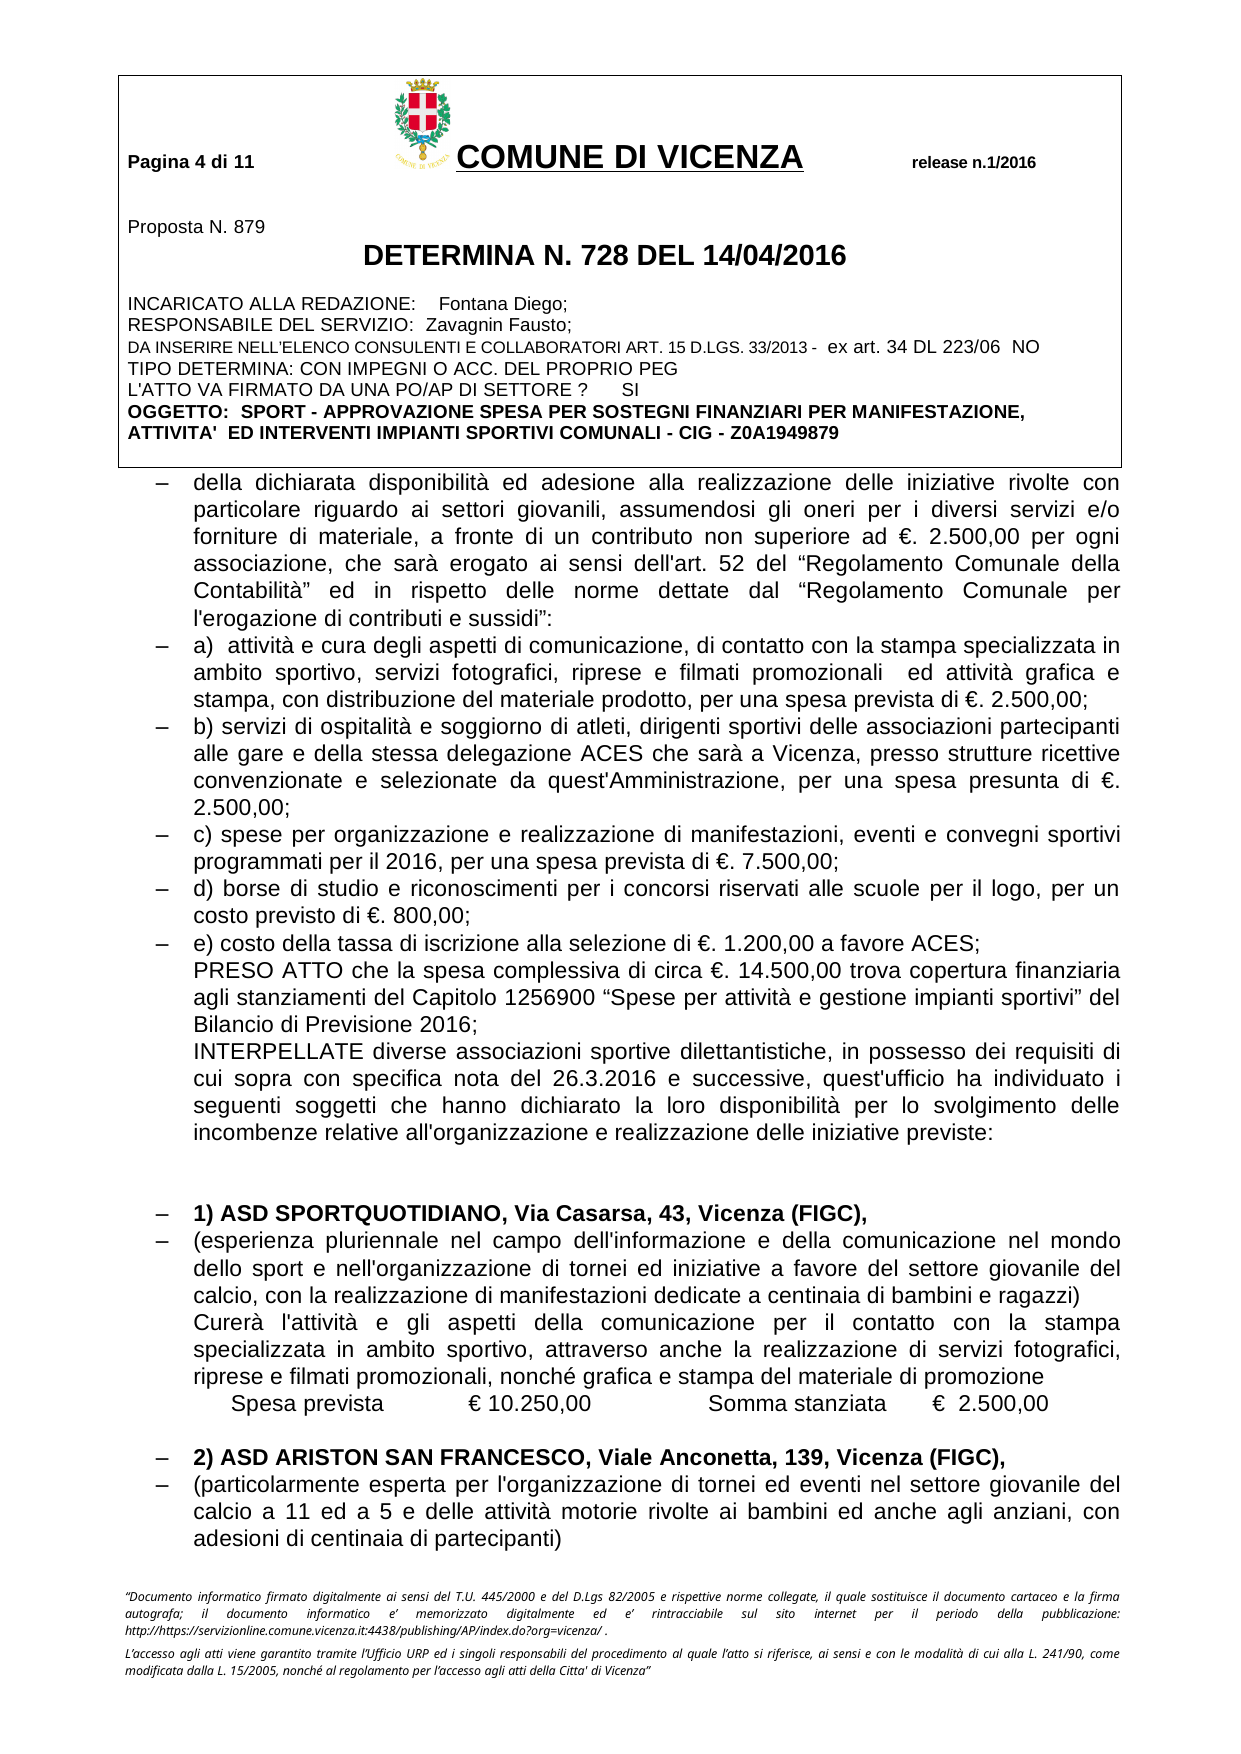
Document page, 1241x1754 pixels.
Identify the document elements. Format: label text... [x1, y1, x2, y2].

list (particolarmente esperta per l'organizzazione di tornei ed eventi nel settore giovanile del calcio a 11 ed a 5 e delle attività motorie rivolte ai bambini ed anche agli anziani, con adesioni di centinaia di partecipanti) [156, 1471, 1122, 1552]
list INTERPELLATE diverse associazioni sportive dilettantistiche, in possesso dei requisiti di cui sopra con specifica nota del 26.3.2016 e successive, quest'ufficio ha individuato i seguenti soggetti che hanno dichiarato la loro disponibilità per lo svolgimento delle incombenze relative all'organizzazione e realizzazione delle iniziative previste: [156, 1037, 1122, 1146]
list a) attività e cura degli aspetti di comunicazione, di contatto con la stampa specializzata in ambito sportivo, servizi fotografici, riprese e filmati promozionali ed attività grafica e stampa, con distribuzione del materiale prodotto, per una spesa prevista di €. 2.500,00; [156, 631, 1122, 712]
list PRESO ATTO che la spesa complessiva di circa €. 14.500,00 trova copertura finanziaria agli stanziamenti del Capitolo 1256900 “Spese per attività e gestione impianti sportivi” del Bilancio di Previsione 2016; [156, 956, 1122, 1037]
list b) servizi di ospitalità e soggiorno di atleti, dirigenti sportivi delle associazioni partecipanti alle gare e della stessa delegazione ACES che sarà a Vicenza, presso strutture ricettive convenzionate e selezionate da quest'Amministrazione, per una spesa presunta di €. 2.500,00; [156, 712, 1122, 821]
list d) borse di studio e riconoscimenti per i concorsi riservati alle scuole per il logo, per un costo previsto di €. 800,00; [156, 875, 1122, 929]
list 2) ASD ARISTON SAN FRANCESCO, Viale Anconetta, 139, Vicenza (FIGC), [156, 1443, 1122, 1471]
list c) spese per organizzazione e realizzazione di manifestazioni, eventi e convegni sportivi programmati per il 2016, per una spesa prevista di €. 7.500,00; [156, 821, 1122, 875]
list (esperienza pluriennale nel campo dell'informazione e della comunicazione nel mondo dello sport e nell'organizzazione di tornei ed iniziative a favore del settore giovanile del calcio, con la realizzazione di manifestazioni dedicate a centinaia di bambini e ragazzi) [156, 1227, 1122, 1308]
list Curerà l'attività e gli aspetti della comunicazione per il contatto con la stampa specializzata in ambito sportivo, attraverso anche la realizzazione di servizi fotografici, riprese e filmati promozionali, nonché grafica e stampa del materiale di promozione [156, 1308, 1122, 1389]
picture [394, 78, 451, 169]
list 1) ASD SPORTQUOTIDIANO, Via Casarsa, 43, Vicenza (FIGC), [156, 1200, 1122, 1227]
list della dichiarata disponibilità ed adesione alla realizzazione delle iniziative rivolte con particolare riguardo ai settori giovanili, assumendosi gli oneri per i diversi servizi e/o forniture di materiale, a fronte di un contributo non superiore ad €. 2.500,00 per ogni associazione, che sarà erogato ai sensi dell'art. 52 del “Regolamento Comunale della Contabilità” ed in rispetto delle norme dettate dal “Regolamento Comunale per l'erogazione di contributi e sussidi”: [156, 468, 1122, 631]
list Spesa prevista € 10.250,00 Somma stanziata € 2.500,00 [193, 1389, 1122, 1416]
list e) costo della tassa di iscrizione alla selezione di €. 1.200,00 a favore ACES; [156, 929, 1122, 956]
